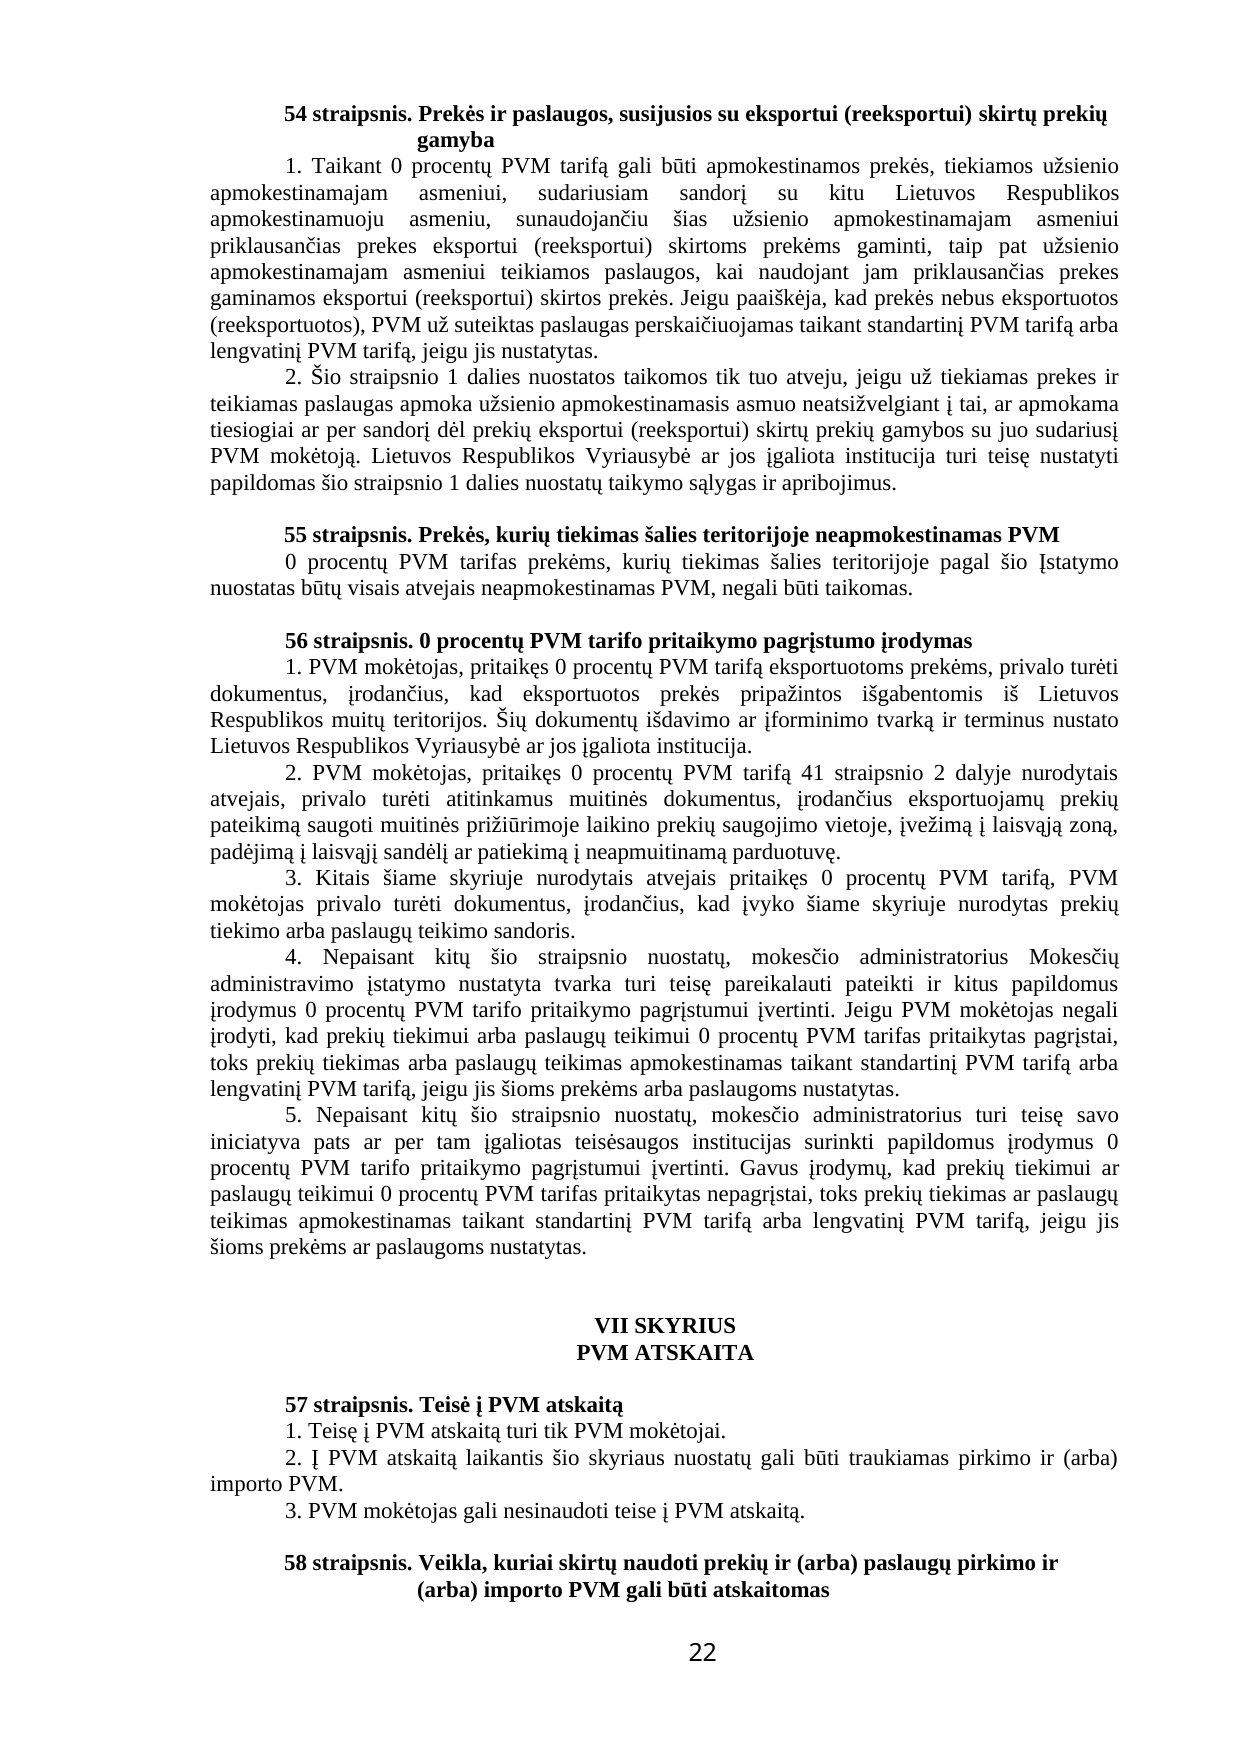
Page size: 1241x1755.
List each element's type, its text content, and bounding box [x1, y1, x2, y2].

text 54 straipsnis. Prekės ir paslaugos, susijusios su eksportui (reeksportui) skirtų prekių [210, 100, 1120, 126]
text 56 straipsnis. 0 procentų PVM tarifo pritaikymo pagrįstumo įrodymas [210, 627, 1120, 653]
text gamyba [210, 126, 1120, 153]
text 5. Nepaisant kitų šio straipsnio nuostatų, mokesčio administratorius turi teisę savo iniciatyva pats ar per tam įgaliotas teisėsaugos institucijas surinkti papildomus įrodymus 0 procentų PVM tarifo pritaikymo pagrįstumui įvertinti. Gavus įrodymų, kad prekių tiekimui ar paslaugų teikimui 0 procentų PVM tarifas pritaikytas nepagrįstai, toks prekių tiekimas ar paslaugų teikimas apmokestinamas taikant standartinį PVM tarifą arba lengvatinį PVM tarifą, jeigu jis šioms prekėms ar paslaugoms nustatytas. [210, 1101, 1120, 1259]
text 2. Šio straipsnio 1 dalies nuostatos taikomos tik tuo atveju, jeigu už tiekiamas prekes ir teikiamas paslaugas apmoka užsienio apmokestinamasis asmuo neatsižvelgiant į tai, ar apmokama tiesiogiai ar per sandorį dėl prekių eksportui (reeksportui) skirtų prekių gamybos su juo sudariusį PVM mokėtoją. Lietuvos Respublikos Vyriausybė ar jos įgaliota institucija turi teisę nustatyti papildomas šio straipsnio 1 dalies nuostatų taikymo sąlygas ir apribojimus. [210, 363, 1120, 495]
text 55 straipsnis. Prekės, kurių tiekimas šalies teritorijoje neapmokestinamas PVM [210, 522, 1120, 548]
text 58 straipsnis. Veikla, kuriai skirtų naudoti prekių ir (arba) paslaugų pirkimo ir [210, 1549, 1120, 1576]
text (arba) importo PVM gali būti atskaitomas [210, 1576, 1120, 1602]
text 1. Teisę į PVM atskaitą turi tik PVM mokėtojai. [210, 1418, 1120, 1444]
text 2. PVM mokėtojas, pritaikęs 0 procentų PVM tarifą 41 straipsnio 2 dalyje nurodytais atvejais, privalo turėti atitinkamus muitinės dokumentus, įrodančius eksportuojamų prekių pateikimą saugoti muitinės prižiūrimoje laikino prekių saugojimo vietoje, įvežimą į laisvąją zoną, padėjimą į laisvąjį sandėlį ar patiekimą į neapmuitinamą parduotuvę. [210, 759, 1120, 864]
text 4. Nepaisant kitų šio straipsnio nuostatų, mokesčio administratorius Mokesčių administravimo įstatymo nustatyta tvarka turi teisę pareikalauti pateikti ir kitus papildomus įrodymus 0 procentų PVM tarifo pritaikymo pagrįstumui įvertinti. Jeigu PVM mokėtojas negali įrodyti, kad prekių tiekimui arba paslaugų teikimui 0 procentų PVM tarifas pritaikytas pagrįstai, toks prekių tiekimas arba paslaugų teikimas apmokestinamas taikant standartinį PVM tarifą arba lengvatinį PVM tarifą, jeigu jis šioms prekėms arba paslaugoms nustatytas. [210, 943, 1120, 1101]
text 0 procentų PVM tarifas prekėms, kurių tiekimas šalies teritorijoje pagal šio Įstatymo nuostatas būtų visais atvejais neapmokestinamas PVM, negali būti taikomas. [210, 548, 1120, 601]
text 2. Į PVM atskaitą laikantis šio skyriaus nuostatų gali būti traukiamas pirkimo ir (arba) importo PVM. [210, 1444, 1120, 1497]
text VII SKYRIUS [210, 1312, 1120, 1338]
text 1. Taikant 0 procentų PVM tarifą gali būti apmokestinamos prekės, tiekiamos užsienio apmokestinamajam asmeniui, sudariusiam sandorį su kitu Lietuvos Respublikos apmokestinamuoju asmeniu, sunaudojančiu šias užsienio apmokestinamajam asmeniui priklausančias prekes eksportui (reeksportui) skirtoms prekėms gaminti, taip pat užsienio apmokestinamajam asmeniui teikiamos paslaugos, kai naudojant jam priklausančias prekes gaminamos eksportui (reeksportui) skirtos prekės. Jeigu paaiškėja, kad prekės nebus eksportuotos (reeksportuotos), PVM už suteiktas paslaugas perskaičiuojamas taikant standartinį PVM tarifą arba lengvatinį PVM tarifą, jeigu jis nustatytas. [210, 153, 1120, 363]
text 57 straipsnis. Teisė į PVM atskaitą [210, 1391, 1120, 1418]
text 1. PVM mokėtojas, pritaikęs 0 procentų PVM tarifą eksportuotoms prekėms, privalo turėti dokumentus, įrodančius, kad eksportuotos prekės pripažintos išgabentomis iš Lietuvos Respublikos muitų teritorijos. Šių dokumentų išdavimo ar įforminimo tvarką ir terminus nustato Lietuvos Respublikos Vyriausybė ar jos įgaliota institucija. [210, 653, 1120, 759]
text PVM ATSKAITA [210, 1338, 1120, 1365]
text 3. PVM mokėtojas gali nesinaudoti teise į PVM atskaitą. [210, 1497, 1120, 1523]
text 3. Kitais šiame skyriuje nurodytais atvejais pritaikęs 0 procentų PVM tarifą, PVM mokėtojas privalo turėti dokumentus, įrodančius, kad įvyko šiame skyriuje nurodytas prekių tiekimo arba paslaugų teikimo sandoris. [210, 864, 1120, 943]
